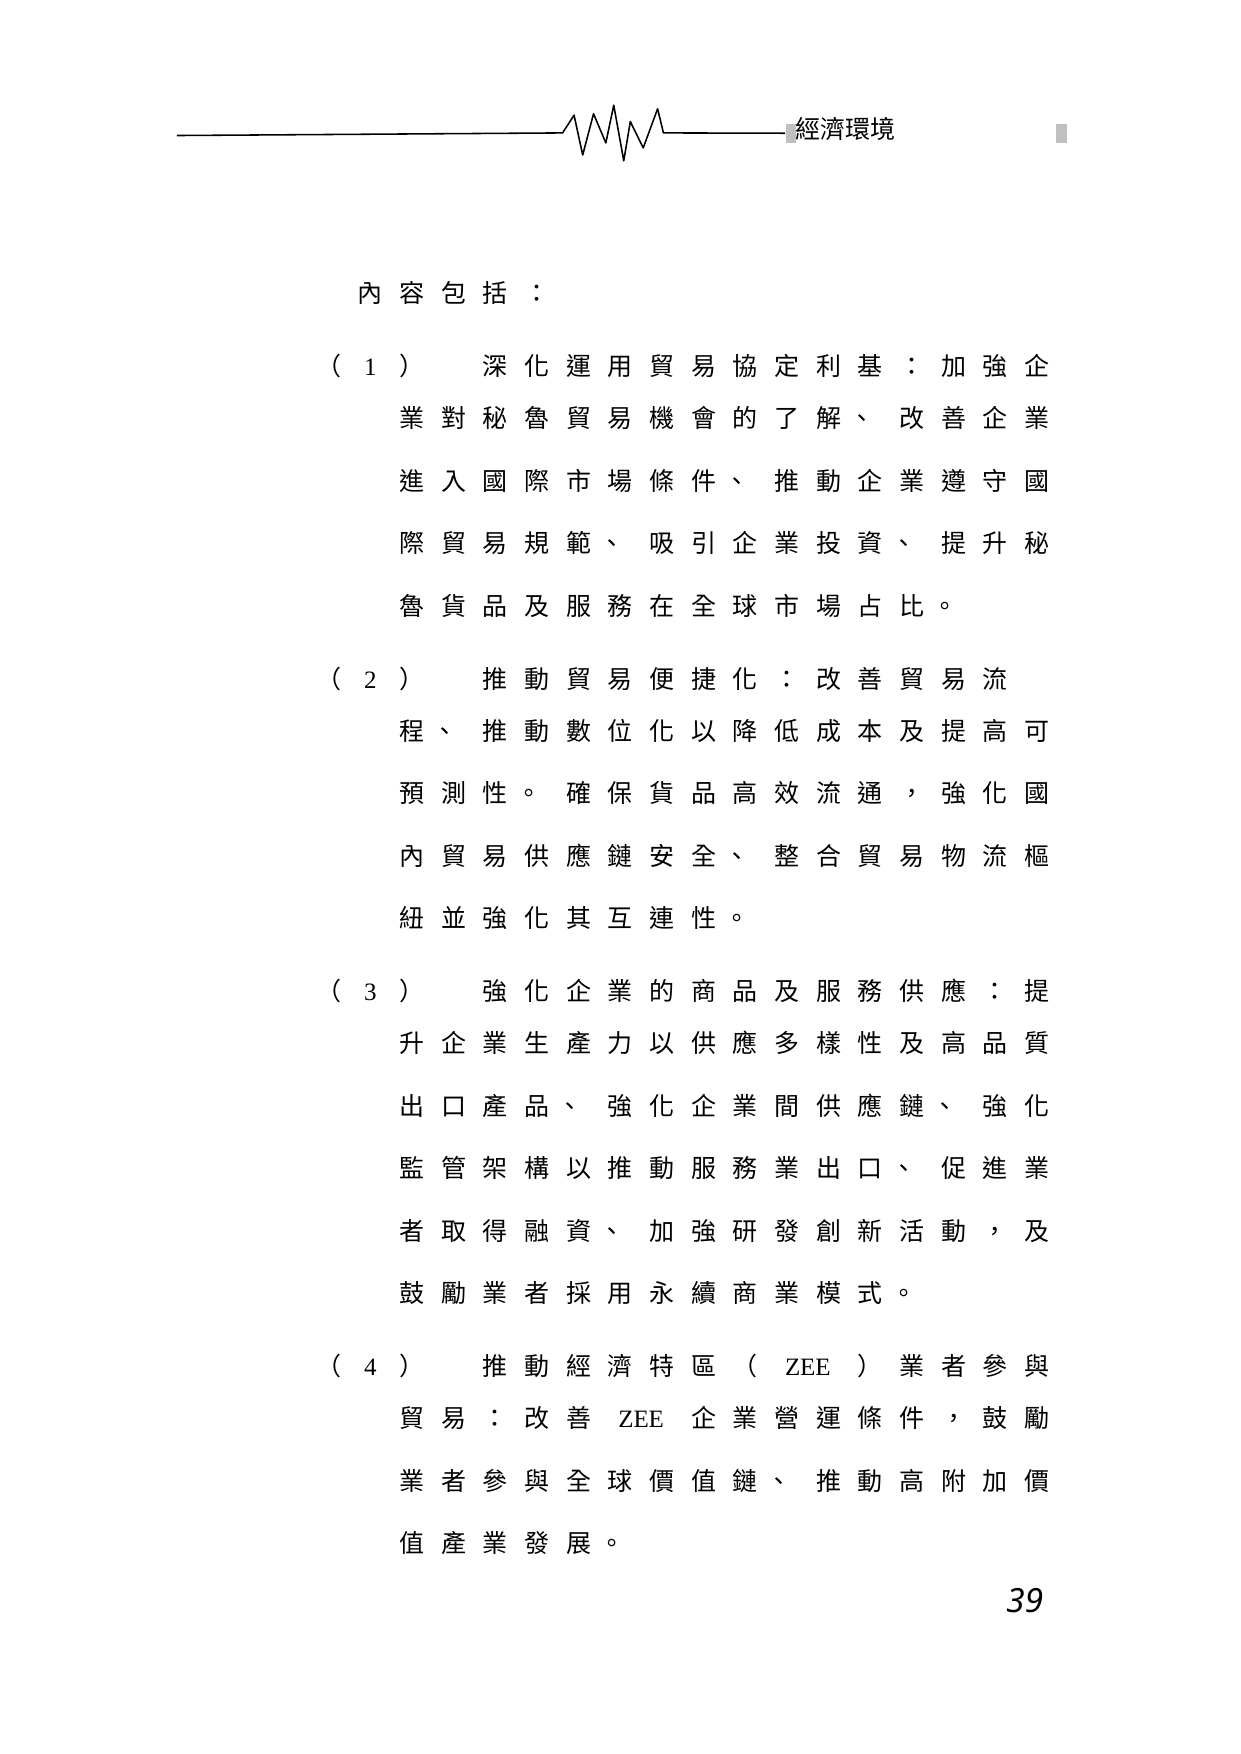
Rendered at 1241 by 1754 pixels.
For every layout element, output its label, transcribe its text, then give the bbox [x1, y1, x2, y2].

text （3） 強化企業的商品及服務供應：提升企業生產力以供應多樣性及高品質出口產品、強化企業間供應鏈、強化監管架構以推動服務業出口、促進業者取得融資、加強研發創新活動，及鼓勵業者採用永續商業模式。 [306, 938, 1058, 1313]
text （4） 推動經濟特區（ZEE）業者參與貿易：改善ZEE企業營運條件，鼓勵業者參與全球價值鏈、推動高附加價值產業發展。 [306, 1313, 1058, 1563]
text （1） 深化運用貿易協定利基：加強企業對秘魯貿易機會的了解、改善企業進入國際市場條件、推動企業遵守國際貿易規範、吸引企業投資、提升秘魯貨品及服務在全球市場占比。 [306, 313, 1058, 625]
text 內容包括： [330, 250, 1058, 313]
text （2） 推動貿易便捷化：改善貿易流程、推動數位化以降低成本及提高可預測性。確保貨品高效流通，強化國內貿易供應鏈安全、整合貿易物流樞紐並強化其互連性。 [306, 625, 1058, 938]
